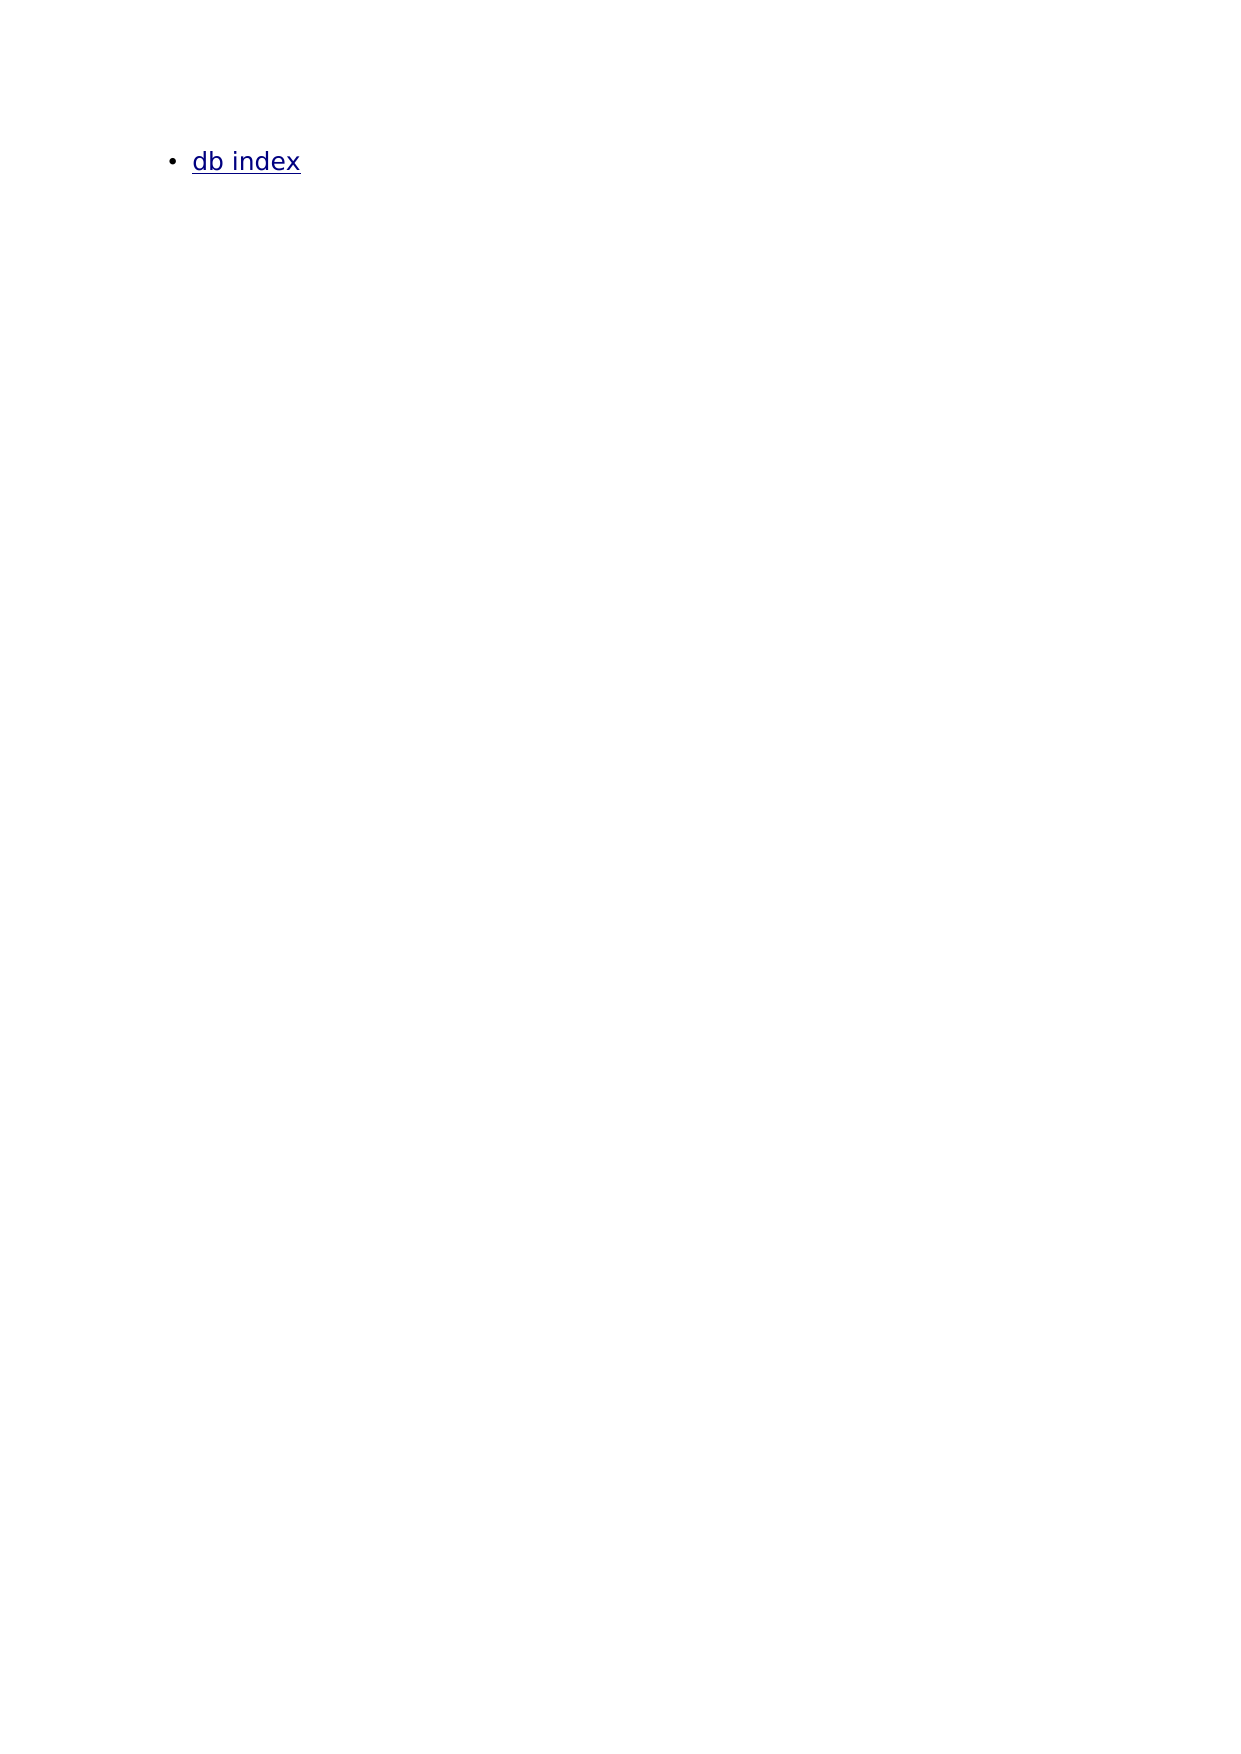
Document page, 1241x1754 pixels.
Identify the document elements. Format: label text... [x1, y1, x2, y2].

list db index [177, 148, 1122, 177]
